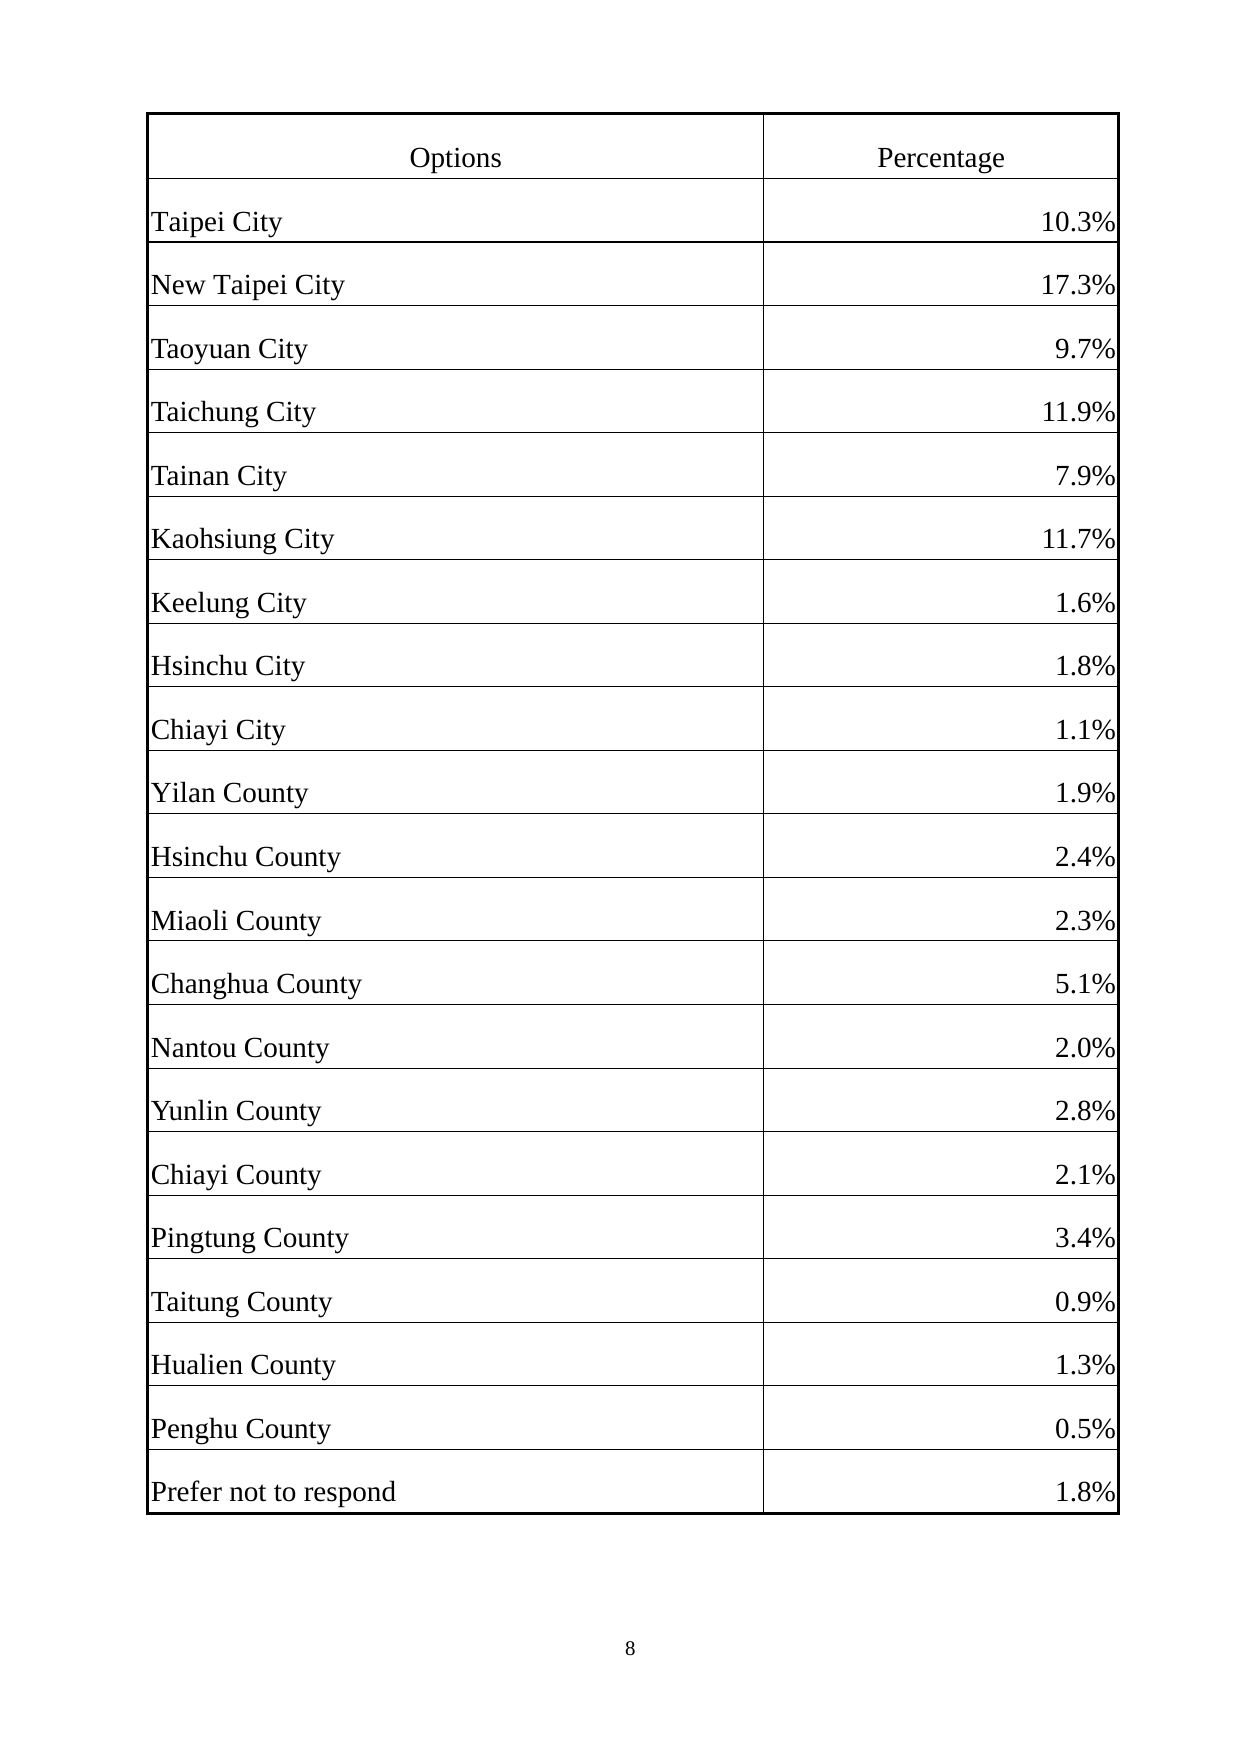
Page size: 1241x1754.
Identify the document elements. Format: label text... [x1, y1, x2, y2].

table_cell Tainan City [149, 433, 763, 496]
table_cell Taipei City [149, 179, 763, 241]
table_cell Penghu County [149, 1386, 763, 1449]
table_cell 11.7% [764, 497, 1117, 559]
table_cell Nantou County [149, 1005, 763, 1067]
table_cell Keelung City [149, 560, 763, 623]
table_cell 1.1% [764, 687, 1117, 750]
table_cell 2.3% [764, 878, 1117, 940]
table_cell 2.0% [764, 1005, 1117, 1067]
table_header Percentage [764, 115, 1117, 178]
table_cell Chiayi City [149, 687, 763, 750]
table_cell 10.3% [764, 179, 1117, 241]
table_header Options [149, 115, 763, 178]
table_cell 0.5% [764, 1386, 1117, 1449]
table_cell 9.7% [764, 306, 1117, 368]
table_cell Miaoli County [149, 878, 763, 940]
table_cell Chiayi County [149, 1132, 763, 1194]
table_cell Taichung City [149, 370, 763, 432]
table_cell 0.9% [764, 1259, 1117, 1322]
table_cell 11.9% [764, 370, 1117, 432]
table_cell 1.8% [764, 1450, 1117, 1512]
table_cell 3.4% [764, 1196, 1117, 1258]
table_cell 1.6% [764, 560, 1117, 623]
table_cell 7.9% [764, 433, 1117, 496]
table_cell Changhua County [149, 941, 763, 1004]
table_cell Hualien County [149, 1323, 763, 1385]
table_cell Yilan County [149, 751, 763, 813]
table_cell Pingtung County [149, 1196, 763, 1258]
table_cell Prefer not to respond [149, 1450, 763, 1512]
table_cell Hsinchu County [149, 814, 763, 877]
table_cell 2.4% [764, 814, 1117, 877]
table_cell 1.9% [764, 751, 1117, 813]
table_cell Kaohsiung City [149, 497, 763, 559]
table_cell Taoyuan City [149, 306, 763, 368]
table_cell Hsinchu City [149, 624, 763, 686]
table_cell 2.1% [764, 1132, 1117, 1194]
table_cell New Taipei City [149, 243, 763, 305]
table_cell 17.3% [764, 243, 1117, 305]
table_cell Taitung County [149, 1259, 763, 1322]
table_cell 1.3% [764, 1323, 1117, 1385]
table_cell 2.8% [764, 1069, 1117, 1131]
table_cell 5.1% [764, 941, 1117, 1004]
table_cell Yunlin County [149, 1069, 763, 1131]
table_cell 1.8% [764, 624, 1117, 686]
